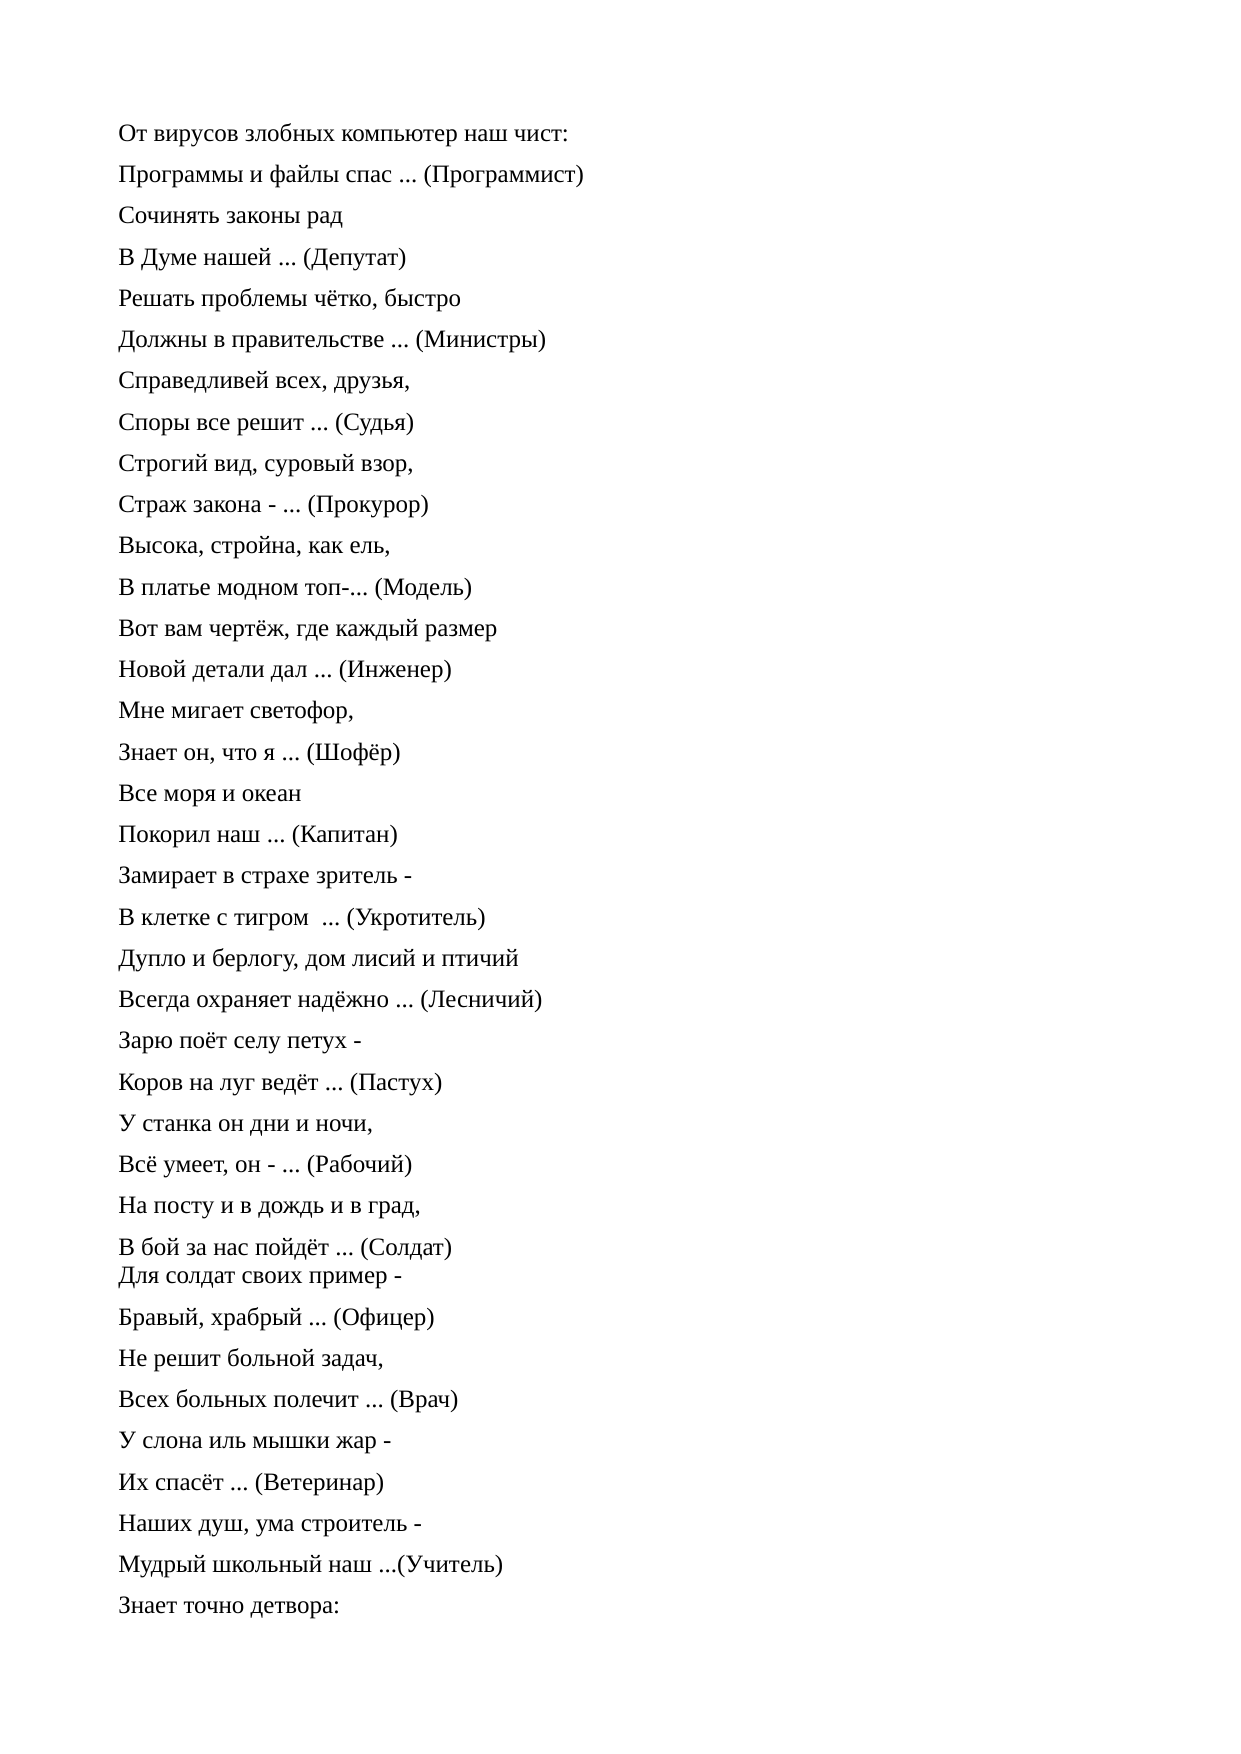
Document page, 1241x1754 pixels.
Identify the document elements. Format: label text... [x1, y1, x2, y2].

text Знает точно детвора: [118, 1591, 1122, 1619]
text Сочинять законы рад [118, 201, 1122, 229]
text Строгий вид, суровый взор, [118, 448, 1122, 477]
text У слона иль мышки жар - [118, 1426, 1122, 1454]
text Должны в правительстве ... (Министры) [118, 324, 1122, 353]
text Всё умеет, он - ... (Рабочий) [118, 1149, 1122, 1178]
text В платье модном топ-... (Модель) [118, 572, 1122, 601]
text Решать проблемы чётко, быстро [118, 283, 1122, 312]
text Зарю поёт селу петух - [118, 1026, 1122, 1054]
text В Думе нашей ... (Депутат) [118, 242, 1122, 271]
text Всегда охраняет надёжно ... (Лесничий) [118, 984, 1122, 1013]
text Дупло и берлогу, дом лисий и птичий [118, 943, 1122, 972]
text Замирает в страхе зритель - [118, 861, 1122, 889]
text Все моря и океан [118, 778, 1122, 807]
text Вот вам чертёж, где каждый размер [118, 613, 1122, 642]
text В клетке с тигром ... (Укротитель) [118, 902, 1122, 931]
text Страж закона - ... (Прокурор) [118, 489, 1122, 518]
text Знает он, что я ... (Шофёр) [118, 737, 1122, 766]
text В бой за нас пойдёт ... (Солдат) Для солдат своих пример - [118, 1232, 1122, 1289]
text Мне мигает светофор, [118, 696, 1122, 724]
text Наших душ, ума строитель - [118, 1508, 1122, 1537]
text Программы и файлы спас ... (Программист) [118, 159, 1122, 188]
text Споры все решит ... (Судья) [118, 407, 1122, 436]
text Не решит больной задач, [118, 1343, 1122, 1372]
text На посту и в дождь и в град, [118, 1191, 1122, 1219]
text Всех больных полечит ... (Врач) [118, 1384, 1122, 1413]
text Справедливей всех, друзья, [118, 366, 1122, 394]
text Новой детали дал ... (Инженер) [118, 654, 1122, 683]
text Мудрый школьный наш ...(Учитель) [118, 1549, 1122, 1578]
text У станка он дни и ночи, [118, 1108, 1122, 1137]
text Их спасёт ... (Ветеринар) [118, 1467, 1122, 1496]
text От вирусов злобных компьютер наш чист: [118, 118, 1122, 147]
text Бравый, храбрый ... (Офицер) [118, 1302, 1122, 1331]
text Покорил наш ... (Капитан) [118, 819, 1122, 848]
text Высока, стройна, как ель, [118, 531, 1122, 559]
text Коров на луг ведёт ... (Пастух) [118, 1067, 1122, 1096]
